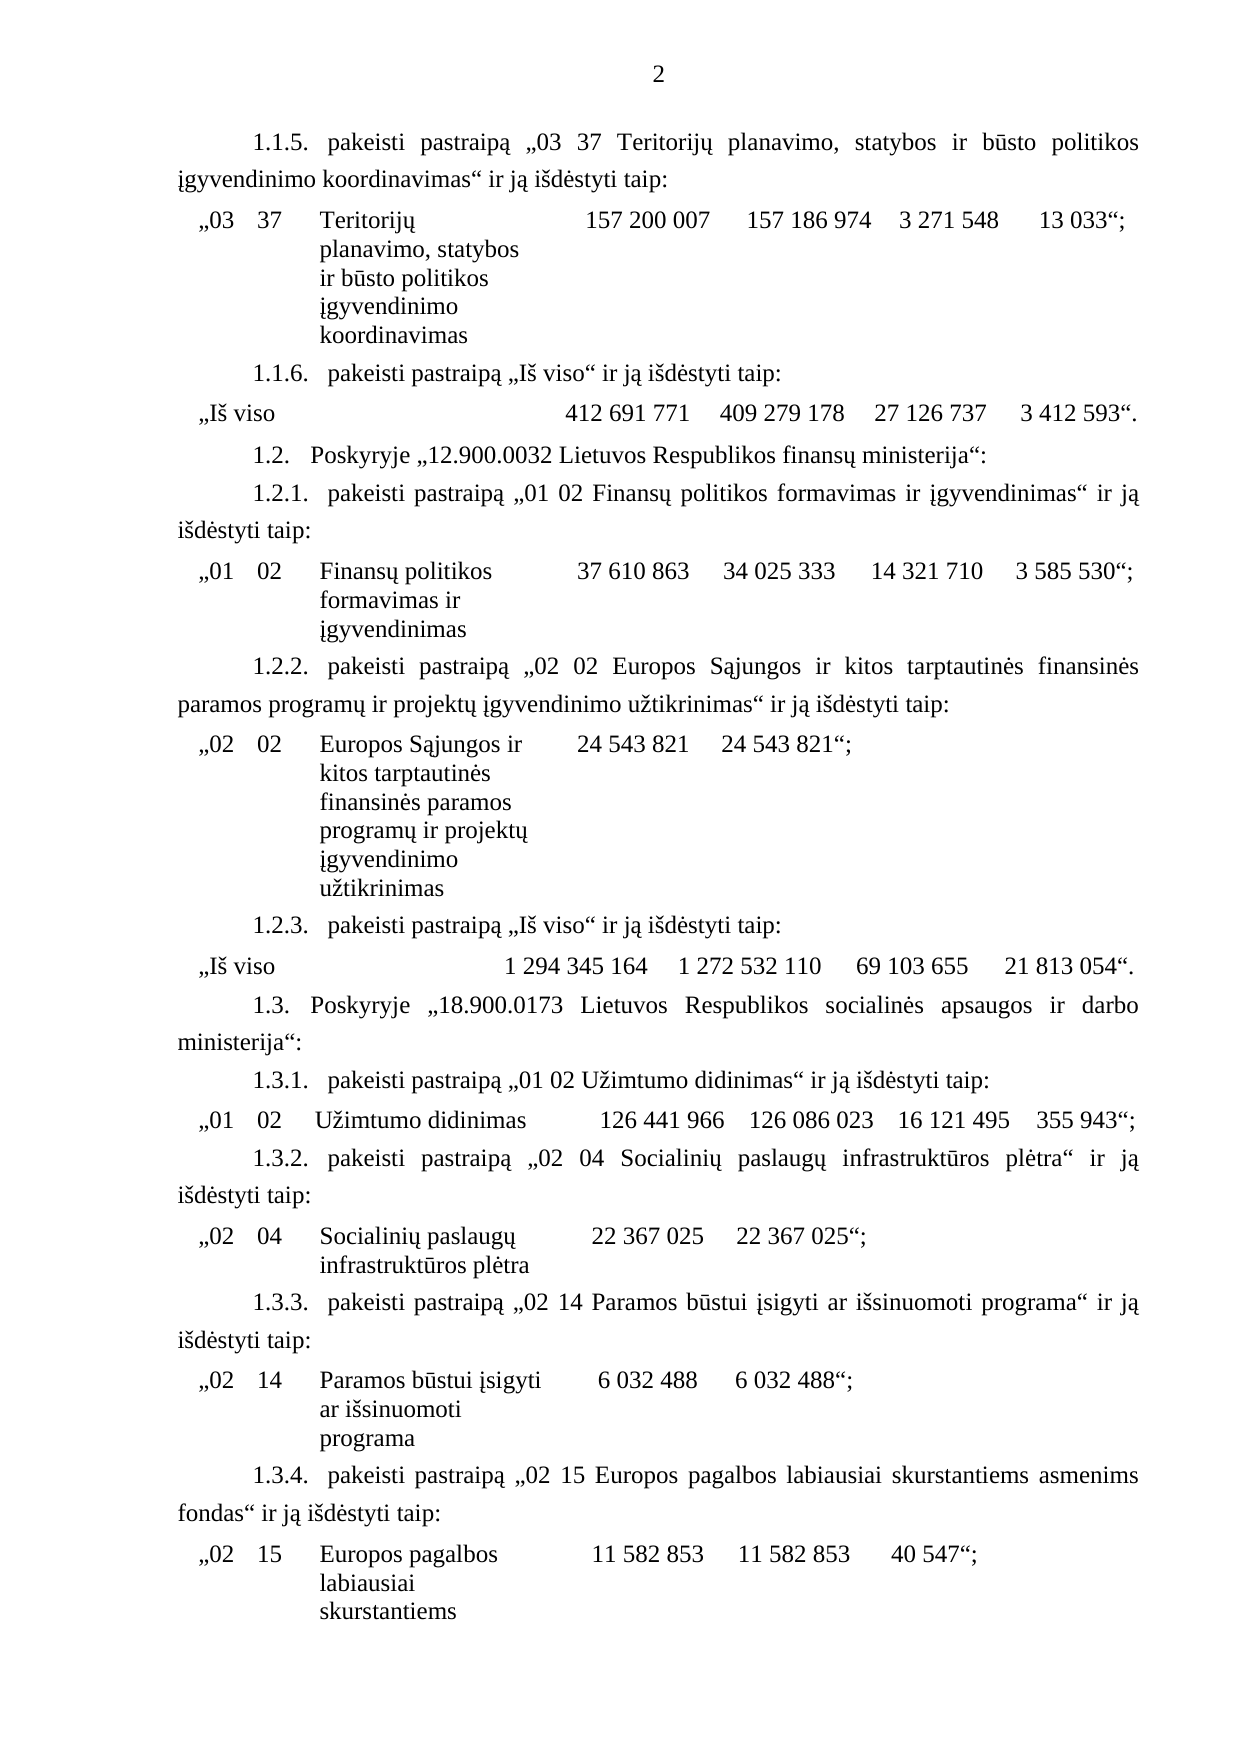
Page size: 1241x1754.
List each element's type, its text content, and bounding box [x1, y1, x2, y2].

table_header 40 547“; [868, 1539, 1001, 1625]
table_header Europos pagalbos labiausiai skurstantiems [308, 1539, 558, 1625]
table_header [558, 1366, 587, 1452]
text 1.2.3. pakeisti pastraipą „Iš viso“ ir ją išdėstyti taip: [177, 902, 1140, 939]
table_header 21 813 054“. [986, 951, 1153, 981]
table_header „01 [187, 1105, 246, 1134]
table_header 157 200 007 [573, 205, 735, 349]
table_header 409 279 178 [708, 398, 856, 432]
table_header „01 [187, 556, 246, 642]
table_header 157 186 974 [735, 205, 882, 349]
table_header [868, 1366, 1051, 1452]
table_header „03 [187, 205, 246, 349]
table_header 22 367 025“; [720, 1221, 882, 1279]
table_header Paramos būstui įsigyti ar išsinuomoti programa [308, 1366, 558, 1452]
table_header 126 441 966 [600, 1105, 736, 1134]
table_header 69 103 655 [838, 951, 986, 981]
table_header 02 [246, 729, 308, 902]
text 1.3.1. pakeisti pastraipą „01 02 Užimtumo didinimas“ ir ją išdėstyti taip: [177, 1056, 1140, 1093]
text 1.2.1. pakeisti pastraipą „01 02 Finansų politikos formavimas ir įgyvendinimas“ ir ją išdėstyti taip: [177, 469, 1140, 544]
table_header [868, 729, 1001, 902]
text 1.2. Poskyryje „12.900.0032 Lietuvos Respublikos finansų ministerija“: [177, 432, 1140, 469]
table_header 1 272 532 110 [661, 951, 838, 981]
table_header Finansų politikos formavimas ir įgyvendinimas [308, 556, 543, 642]
table_header 15 [246, 1539, 308, 1625]
table_header [572, 1105, 599, 1134]
text 1.1.5. pakeisti pastraipą „03 37 Teritorijų planavimo, statybos ir būsto politikos įgyvendinimo koordinavimas“ ir ją išdėstyti taip: [177, 118, 1140, 193]
table_header 37 610 863 [573, 556, 705, 642]
table_header [1051, 1366, 1148, 1452]
table_header „Iš viso [187, 951, 455, 981]
table_header [530, 398, 559, 432]
table_header 24 543 821“; [705, 729, 868, 902]
table_header [558, 1539, 587, 1625]
table_header 22 367 025 [587, 1221, 720, 1279]
table_header 3 412 593“. [1005, 398, 1153, 432]
table_header [543, 556, 572, 642]
table_header 3 585 530“; [1001, 556, 1148, 642]
table_header „Iš viso [187, 398, 530, 432]
table_header 3 271 548 [883, 205, 1015, 349]
text 1.3. Poskyryje „18.900.0173 Lietuvos Respublikos socialinės apsaugos ir darbo ministerija“: [177, 981, 1140, 1056]
text 1.3.3. pakeisti pastraipą „02 14 Paramos būstui įsigyti ar išsinuomoti programa“ ir ją išdėstyti taip: [177, 1279, 1140, 1354]
table_header 16 121 495 [886, 1105, 1021, 1134]
table_header 02 [246, 556, 308, 642]
table_header 04 [246, 1221, 308, 1279]
table_header 37 [246, 205, 308, 349]
text 1.3.4. pakeisti pastraipą „02 15 Europos pagalbos labiausiai skurstantiems asmenims fondas“ ir ją išdėstyti taip: [177, 1452, 1140, 1527]
table_header 27 126 737 [856, 398, 1004, 432]
table_header [455, 951, 502, 981]
table_header [1001, 729, 1148, 902]
table_header 14 [246, 1366, 308, 1452]
table_header 6 032 488 [587, 1366, 720, 1452]
table_header Europos Sąjungos ir kitos tarptautinės finansinės paramos programų ir projektų įgyvendinimo užtikrinimas [308, 729, 543, 902]
table_header 24 543 821 [573, 729, 705, 902]
table_header „02 [187, 1366, 246, 1452]
table_header [1001, 1221, 1148, 1279]
table_header 412 691 771 [559, 398, 708, 432]
table_header 11 582 853 [720, 1539, 868, 1625]
table_header 13 033“; [1015, 205, 1148, 349]
table_header [543, 729, 572, 902]
table_header 02 [246, 1105, 303, 1134]
text 1.1.6. pakeisti pastraipą „Iš viso“ ir ją išdėstyti taip: [177, 349, 1140, 386]
table_header [558, 1221, 587, 1279]
table_header 11 582 853 [587, 1539, 720, 1625]
table_header 1 294 345 164 [503, 951, 661, 981]
table_header Užimtumo didinimas [303, 1105, 572, 1134]
table_header „02 [187, 1539, 246, 1625]
table_header Socialinių paslaugų infrastruktūros plėtra [308, 1221, 558, 1279]
table_header 6 032 488“; [720, 1366, 868, 1452]
table_header [1001, 1539, 1148, 1625]
table_header [883, 1221, 1001, 1279]
table_header [543, 205, 572, 349]
table_header „02 [187, 1221, 246, 1279]
table_header 126 086 023 [736, 1105, 886, 1134]
table_header 355 943“; [1021, 1105, 1150, 1134]
table_header 14 321 710 [853, 556, 1001, 642]
text 1.3.2. pakeisti pastraipą „02 04 Socialinių paslaugų infrastruktūros plėtra“ ir ją išdėstyti taip: [177, 1134, 1140, 1209]
table_header Teritorijų planavimo, statybos ir būsto politikos įgyvendinimo koordinavimas [308, 205, 543, 349]
text 1.2.2. pakeisti pastraipą „02 02 Europos Sąjungos ir kitos tarptautinės finansinės paramos programų ir projektų įgyvendinimo užtikrinimas“ ir ją išdėstyti taip: [177, 642, 1140, 717]
table_header „02 [187, 729, 246, 902]
table_header 34 025 333 [705, 556, 853, 642]
